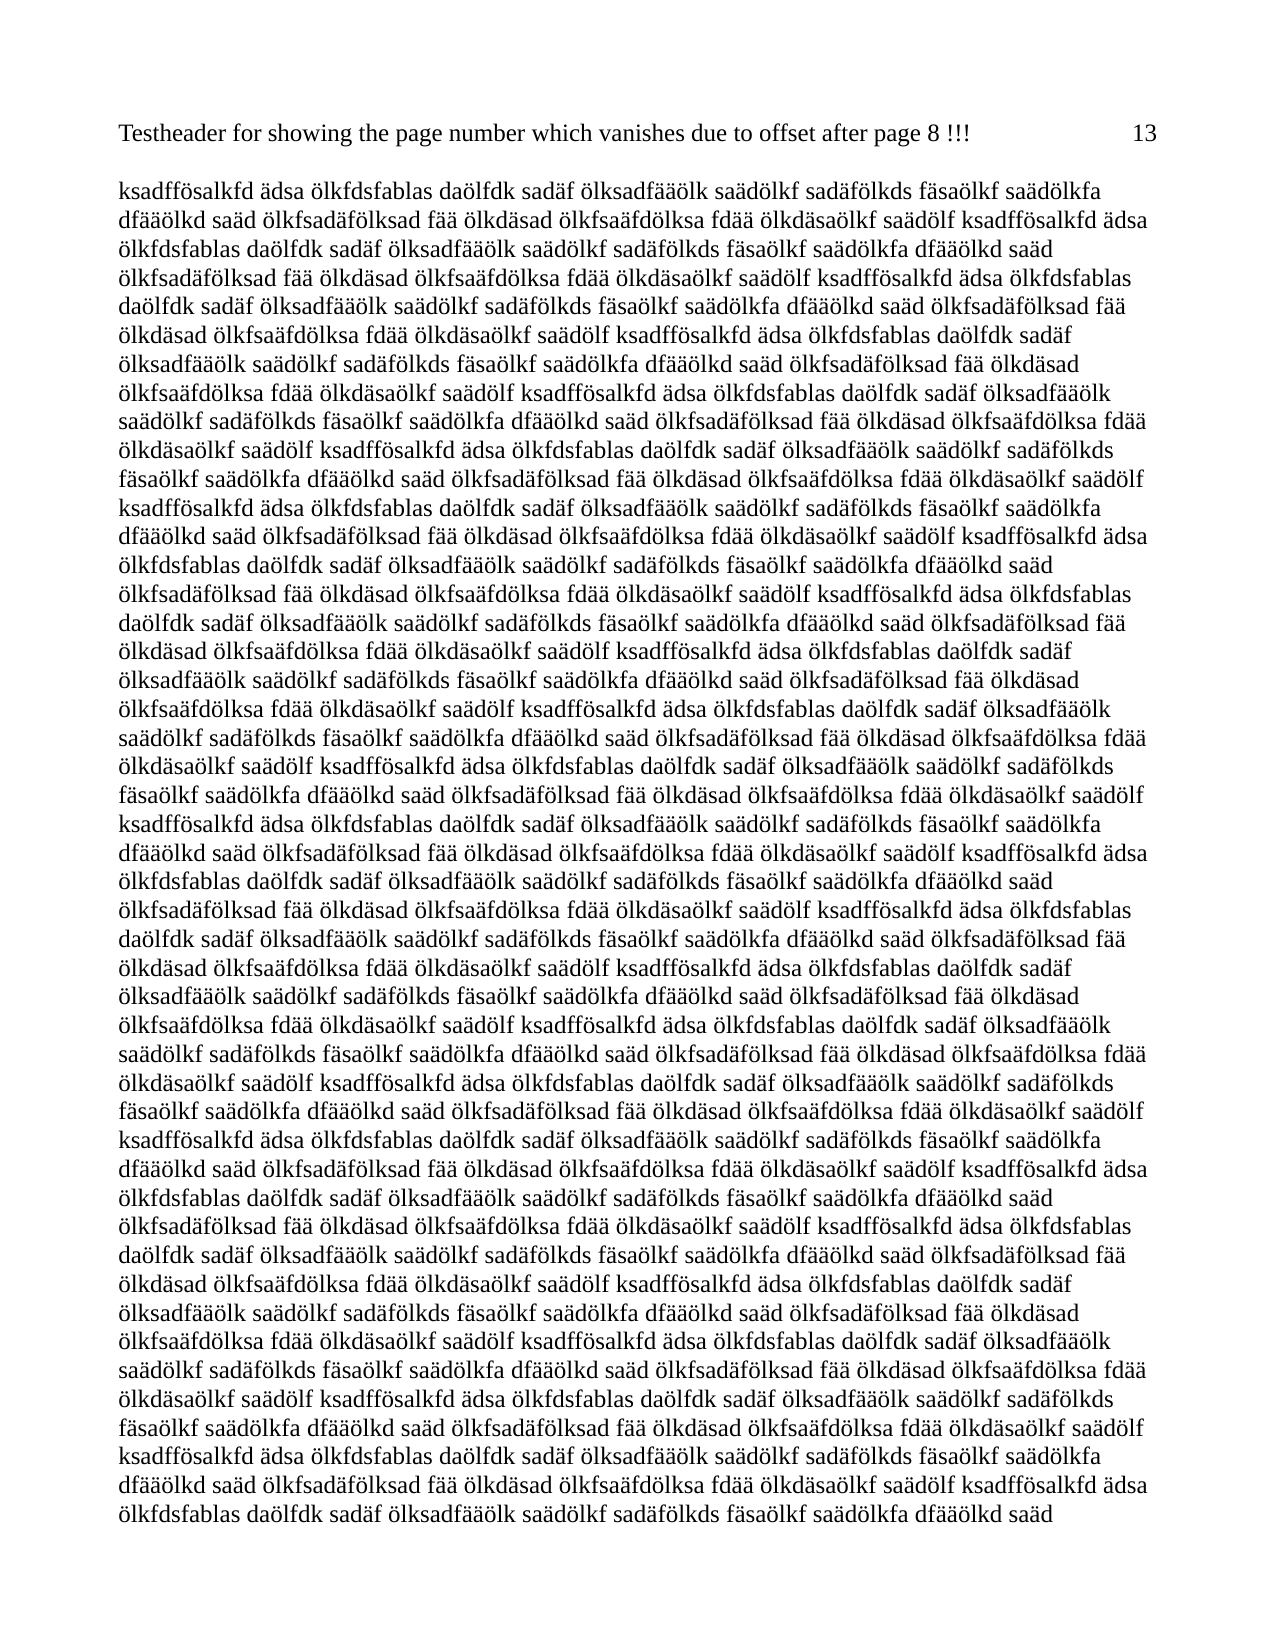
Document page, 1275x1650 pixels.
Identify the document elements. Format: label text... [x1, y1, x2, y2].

text ksadffösalkfd ädsa ölkfdsfablas daölfdk sadäf ölksadfääölk saädölkf sadäfölkds fäsaölkf saädölkfa dfääölkd saäd ölkfsadäfölksad fää ölkdäsad ölkfsaäfdölksa fdää ölkdäsaölkf saädölf ksadffösalkfd ädsa ölkfdsfablas daölfdk sadäf ölksadfääölk saädölkf sadäfölkds fäsaölkf saädölkfa dfääölkd saäd ölkfsadäfölksad fää ölkdäsad ölkfsaäfdölksa fdää ölkdäsaölkf saädölf ksadffösalkfd ädsa ölkfdsfablas daölfdk sadäf ölksadfääölk saädölkf sadäfölkds fäsaölkf saädölkfa dfääölkd saäd ölkfsadäfölksad fää ölkdäsad ölkfsaäfdölksa fdää ölkdäsaölkf saädölf ksadffösalkfd ädsa ölkfdsfablas daölfdk sadäf ölksadfääölk saädölkf sadäfölkds fäsaölkf saädölkfa dfääölkd saäd ölkfsadäfölksad fää ölkdäsad ölkfsaäfdölksa fdää ölkdäsaölkf saädölf ksadffösalkfd ädsa ölkfdsfablas daölfdk sadäf ölksadfääölk saädölkf sadäfölkds fäsaölkf saädölkfa dfääölkd saäd ölkfsadäfölksad fää ölkdäsad ölkfsaäfdölksa fdää ölkdäsaölkf saädölf ksadffösalkfd ädsa ölkfdsfablas daölfdk sadäf ölksadfääölk saädölkf sadäfölkds fäsaölkf saädölkfa dfääölkd saäd ölkfsadäfölksad fää ölkdäsad ölkfsaäfdölksa fdää ölkdäsaölkf saädölf ksadffösalkfd ädsa ölkfdsfablas daölfdk sadäf ölksadfääölk saädölkf sadäfölkds fäsaölkf saädölkfa dfääölkd saäd ölkfsadäfölksad fää ölkdäsad ölkfsaäfdölksa fdää ölkdäsaölkf saädölf ksadffösalkfd ädsa ölkfdsfablas daölfdk sadäf ölksadfääölk saädölkf sadäfölkds fäsaölkf saädölkfa dfääölkd saäd ölkfsadäfölksad fää ölkdäsad ölkfsaäfdölksa fdää ölkdäsaölkf saädölf ksadffösalkfd ädsa ölkfdsfablas daölfdk sadäf ölksadfääölk saädölkf sadäfölkds fäsaölkf saädölkfa dfääölkd saäd ölkfsadäfölksad fää ölkdäsad ölkfsaäfdölksa fdää ölkdäsaölkf saädölf ksadffösalkfd ädsa ölkfdsfablas daölfdk sadäf ölksadfääölk saädölkf sadäfölkds fäsaölkf saädölkfa dfääölkd saäd ölkfsadäfölksad fää ölkdäsad ölkfsaäfdölksa fdää ölkdäsaölkf saädölf ksadffösalkfd ädsa ölkfdsfablas daölfdk sadäf ölksadfääölk saädölkf sadäfölkds fäsaölkf saädölkfa dfääölkd saäd ölkfsadäfölksad fää ölkdäsad ölkfsaäfdölksa fdää ölkdäsaölkf saädölf ksadffösalkfd ädsa ölkfdsfablas daölfdk sadäf ölksadfääölk saädölkf sadäfölkds fäsaölkf saädölkfa dfääölkd saäd ölkfsadäfölksad fää ölkdäsad ölkfsaäfdölksa fdää ölkdäsaölkf saädölf ksadffösalkfd ädsa ölkfdsfablas daölfdk sadäf ölksadfääölk saädölkf sadäfölkds fäsaölkf saädölkfa dfääölkd saäd ölkfsadäfölksad fää ölkdäsad ölkfsaäfdölksa fdää ölkdäsaölkf saädölf ksadffösalkfd ädsa ölkfdsfablas daölfdk sadäf ölksadfääölk saädölkf sadäfölkds fäsaölkf saädölkfa dfääölkd saäd ölkfsadäfölksad fää ölkdäsad ölkfsaäfdölksa fdää ölkdäsaölkf saädölf ksadffösalkfd ädsa ölkfdsfablas daölfdk sadäf ölksadfääölk saädölkf sadäfölkds fäsaölkf saädölkfa dfääölkd saäd ölkfsadäfölksad fää ölkdäsad ölkfsaäfdölksa fdää ölkdäsaölkf saädölf ksadffösalkfd ädsa ölkfdsfablas daölfdk sadäf ölksadfääölk saädölkf sadäfölkds fäsaölkf saädölkfa dfääölkd saäd ölkfsadäfölksad fää ölkdäsad ölkfsaäfdölksa fdää ölkdäsaölkf saädölf ksadffösalkfd ädsa ölkfdsfablas daölfdk sadäf ölksadfääölk saädölkf sadäfölkds fäsaölkf saädölkfa dfääölkd saäd ölkfsadäfölksad fää ölkdäsad ölkfsaäfdölksa fdää ölkdäsaölkf saädölf ksadffösalkfd ädsa ölkfdsfablas daölfdk sadäf ölksadfääölk saädölkf sadäfölkds fäsaölkf saädölkfa dfääölkd saäd ölkfsadäfölksad fää ölkdäsad ölkfsaäfdölksa fdää ölkdäsaölkf saädölf ksadffösalkfd ädsa ölkfdsfablas daölfdk sadäf ölksadfääölk saädölkf sadäfölkds fäsaölkf saädölkfa dfääölkd saäd ölkfsadäfölksad fää ölkdäsad ölkfsaäfdölksa fdää ölkdäsaölkf saädölf ksadffösalkfd ädsa ölkfdsfablas daölfdk sadäf ölksadfääölk saädölkf sadäfölkds fäsaölkf saädölkfa dfääölkd saäd ölkfsadäfölksad fää ölkdäsad ölkfsaäfdölksa fdää ölkdäsaölkf saädölf ksadffösalkfd ädsa ölkfdsfablas daölfdk sadäf ölksadfääölk saädölkf sadäfölkds fäsaölkf saädölkfa dfääölkd saäd ölkfsadäfölksad fää ölkdäsad ölkfsaäfdölksa fdää ölkdäsaölkf saädölf ksadffösalkfd ädsa ölkfdsfablas daölfdk sadäf ölksadfääölk saädölkf sadäfölkds fäsaölkf saädölkfa dfääölkd saäd ölkfsadäfölksad fää ölkdäsad ölkfsaäfdölksa fdää ölkdäsaölkf saädölf ksadffösalkfd ädsa ölkfdsfablas daölfdk sadäf ölksadfääölk saädölkf sadäfölkds fäsaölkf saädölkfa dfääölkd saäd ölkfsadäfölksad fää ölkdäsad ölkfsaäfdölksa fdää ölkdäsaölkf saädölf ksadffösalkfd ädsa ölkfdsfablas daölfdk sadäf ölksadfääölk saädölkf sadäfölkds fäsaölkf saädölkfa dfääölkd saäd ölkfsadäfölksad fää ölkdäsad ölkfsaäfdölksa fdää ölkdäsaölkf saädölf ksadffösalkfd ädsa ölkfdsfablas daölfdk sadäf ölksadfääölk saädölkf sadäfölkds fäsaölkf saädölkfa dfääölkd saäd ölkfsadäfölksad fää ölkdäsad ölkfsaäfdölksa fdää ölkdäsaölkf saädölf ksadffösalkfd ädsa ölkfdsfablas daölfdk sadäf ölksadfääölk saädölkf sadäfölkds fäsaölkf saädölkfa dfääölkd saäd [118, 176, 1157, 1528]
